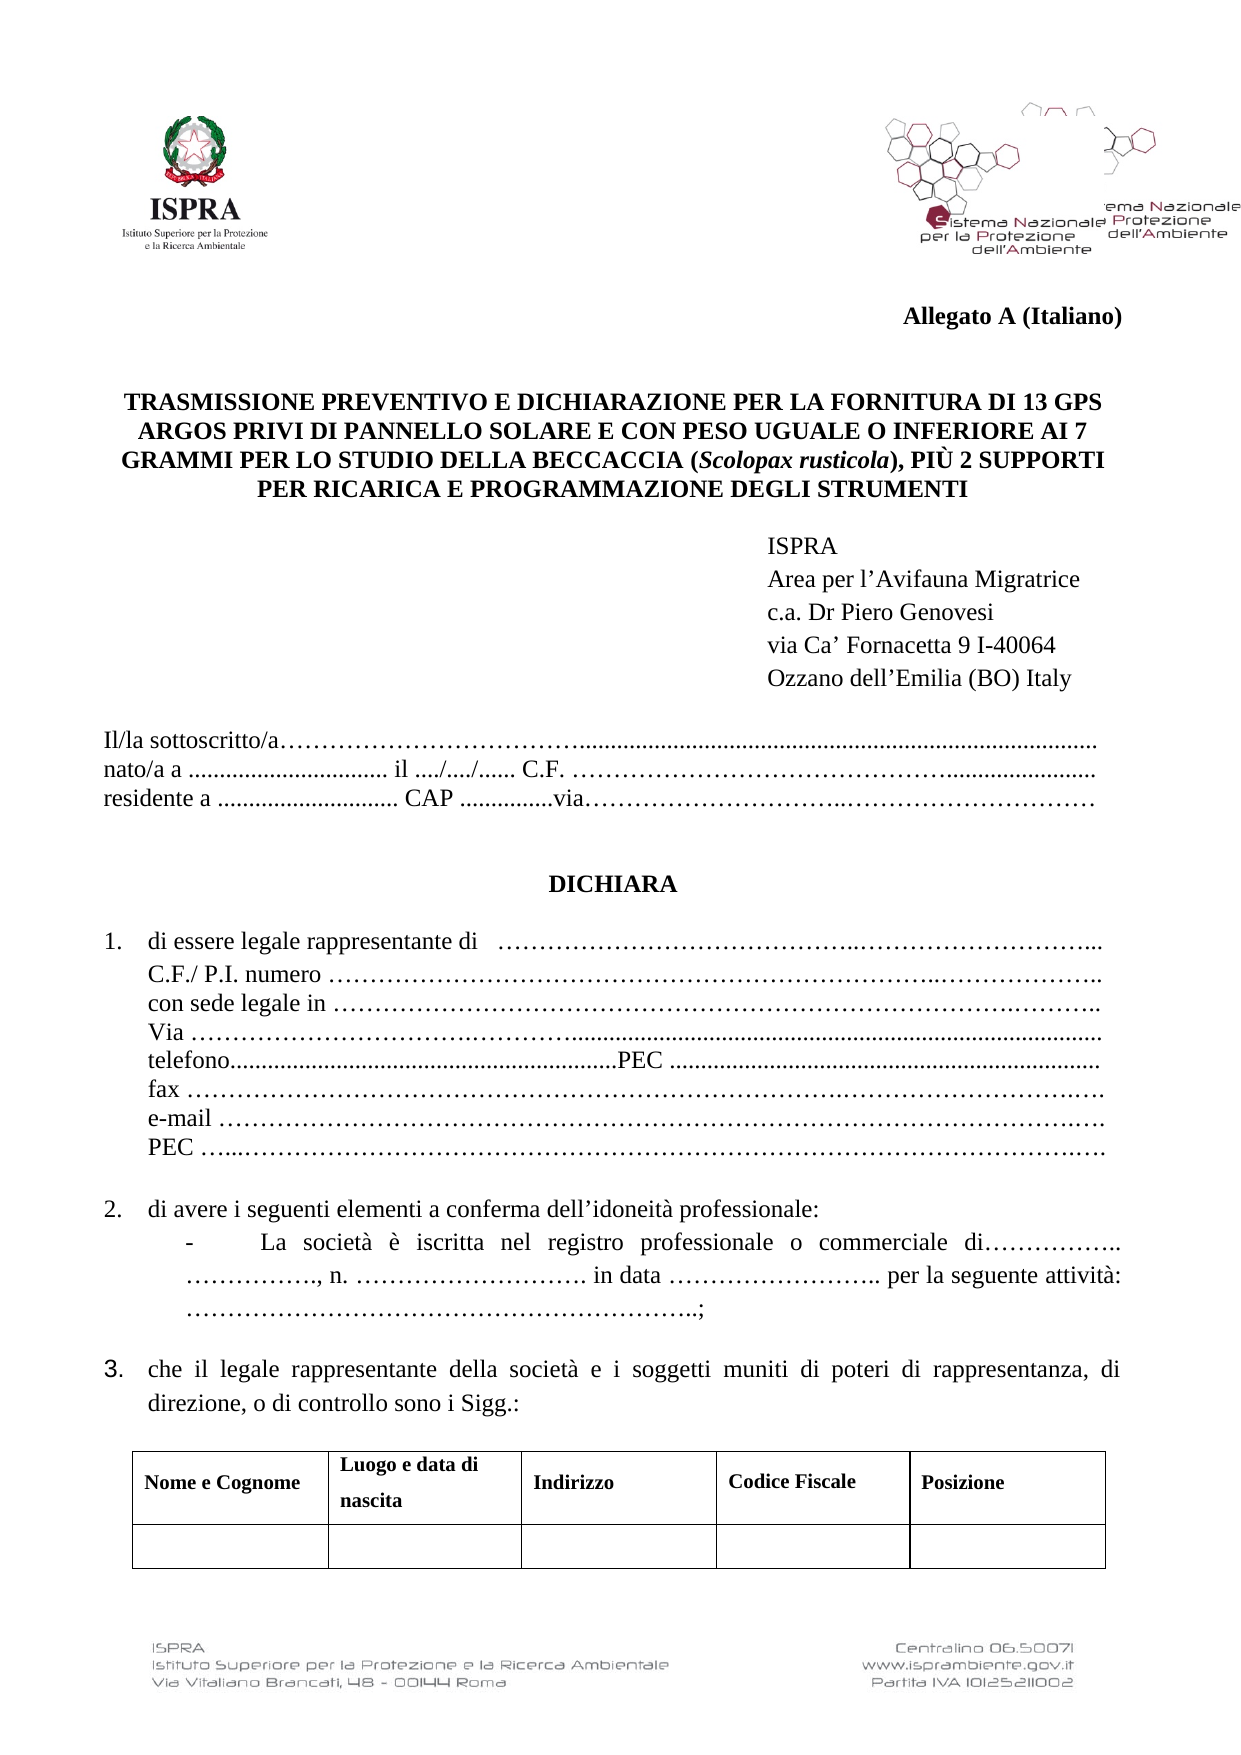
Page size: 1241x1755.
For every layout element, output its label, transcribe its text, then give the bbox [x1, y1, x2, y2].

table_header [879, 113, 1117, 260]
text TRASMISSIONE PREVENTIVO E DICHIARAZIONE PER LA FORNITURA DI 13 GPS ARGOS PRIVI DI PANNELLO SOLARE E CON PESO UGUALE O INFERIORE AI 7 GRAMMI PER LO STUDIO DELLA BECCACCIA (Scolopax rusticola), PIÙ 2 SUPPORTI PER RICARICA E PROGRAMMAZIONE DEGLI STRUMENTI [103, 387, 1122, 502]
text C.F./ P.I. numero ………………………………………………………………..……………….. [148, 959, 1122, 988]
table_header Codice Fiscale [717, 1452, 909, 1524]
text fax …………………………………………………………………….……………………….…. [148, 1074, 1122, 1103]
table_header Posizione [911, 1452, 1105, 1524]
text con sede legale in ……………………………………………………………………….……….. [148, 988, 1122, 1017]
table_cell [522, 1525, 716, 1568]
table_header [109, 113, 275, 260]
text c.a. Dr Piero Genovesi [767, 597, 1122, 626]
table_header [275, 113, 879, 260]
text Ozzano dell’Emilia (BO) Italy [767, 663, 1122, 692]
text DICHIARA [103, 869, 1122, 898]
text Via …………………………….…………..................................................................................... [148, 1017, 1122, 1046]
text e-mail ………………………………………………………………………………………….…. [148, 1103, 1122, 1132]
table_header Indirizzo [522, 1452, 716, 1524]
text residente a ............................. CAP ...............via…………………………..………………………… [103, 783, 1122, 811]
text Allegato A (Italiano) [103, 301, 1122, 330]
list che il legale rappresentante della società e i soggetti muniti di poteri di rappresentanza, di direzione, o di controllo sono i Sigg.: [103, 1354, 1122, 1416]
list La società è iscritta nel registro professionale o commerciale di……………..……………., n. ………………………. in data …………………….. per la seguente attività: ……………………………………………………..; [185, 1227, 1122, 1321]
table_cell [133, 1525, 328, 1568]
text nato/a a ................................ il ..../..../...... C.F. ………………………………………........................ [103, 754, 1122, 783]
text PEC …...……………………………………………………………………………………….…. [148, 1132, 1122, 1161]
list di essere legale rappresentante di ……………………………………..………………………... [103, 926, 1122, 955]
table_cell [911, 1525, 1105, 1568]
text via Ca’ Fornacetta 9 I-40064 [767, 630, 1122, 659]
table_header Luogo e data di nascita [329, 1452, 521, 1524]
table_header Nome e Cognome [133, 1452, 328, 1524]
text Il/la sottoscritto/a………………………………................................................................................... [103, 725, 1122, 754]
text Area per l’Avifauna Migratrice [767, 564, 1122, 593]
text ISPRA [767, 531, 1122, 560]
table_cell [329, 1525, 521, 1568]
table_cell [717, 1525, 909, 1568]
list di avere i seguenti elementi a conferma dell’idoneità professionale: [103, 1194, 1122, 1222]
text telefono..............................................................PEC ..................................................................... [148, 1046, 1122, 1074]
